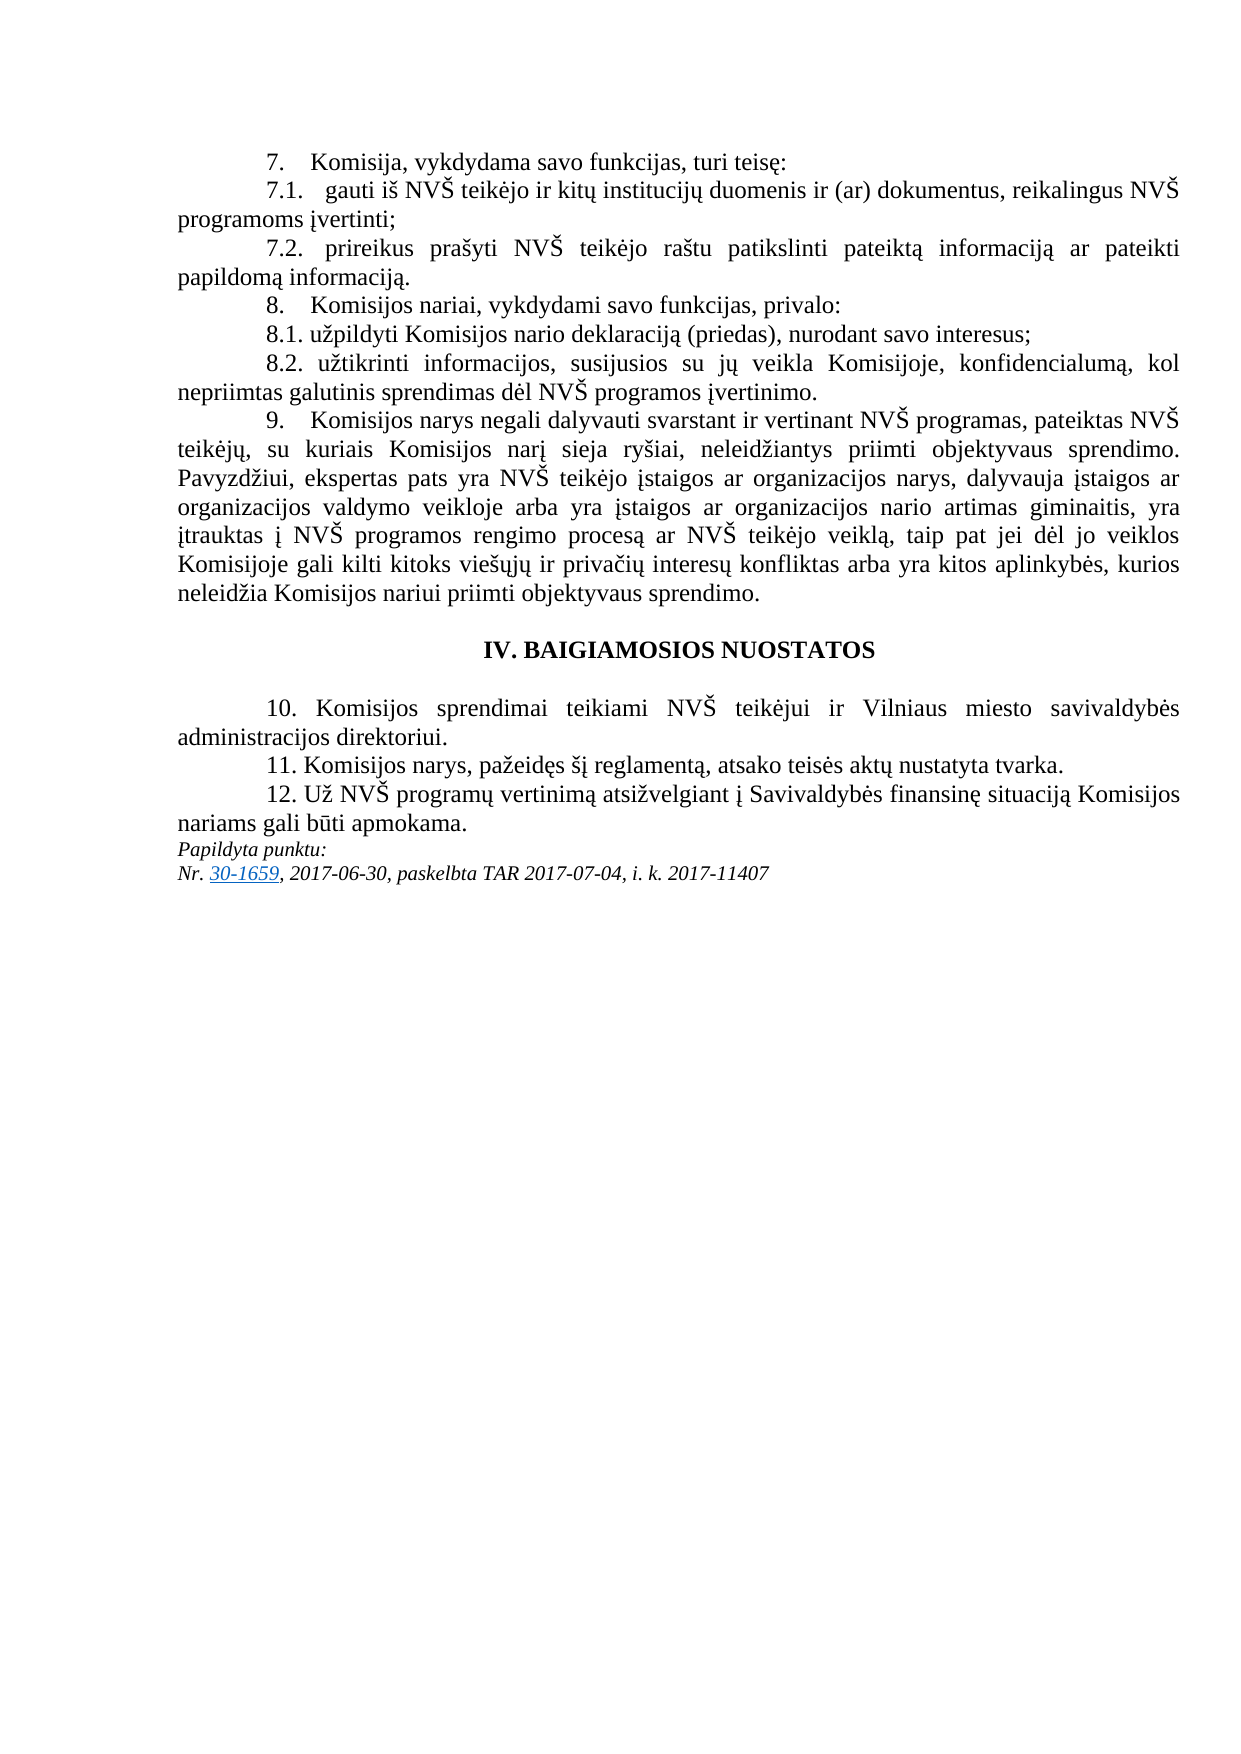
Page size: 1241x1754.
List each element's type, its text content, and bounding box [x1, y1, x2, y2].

text 12. Už NVŠ programų vertinimą atsižvelgiant į Savivaldybės finansinę situaciją Komisijos nariams gali būti apmokama. [177, 779, 1181, 837]
text 7. Komisija, vykdydama savo funkcijas, turi teisę: [177, 147, 1181, 176]
text Nr. 30-1659, 2017-06-30, paskelbta TAR 2017-07-04, i. k. 2017-11407 [177, 861, 1181, 885]
text 8.2. užtikrinti informacijos, susijusios su jų veikla Komisijoje, konfidencialumą, kol nepriimtas galutinis sprendimas dėl NVŠ programos įvertinimo. [177, 348, 1181, 406]
text 11. Komisijos narys, pažeidęs šį reglamentą, atsako teisės aktų nustatyta tvarka. [177, 751, 1181, 779]
text iv. BAIGIAMOSIOS NUOSTATOS [177, 636, 1181, 664]
text 8. Komisijos nariai, vykdydami savo funkcijas, privalo: [177, 291, 1181, 319]
text 7.2. prireikus prašyti NVŠ teikėjo raštu patikslinti pateiktą informaciją ar pateikti papildomą informaciją. [177, 233, 1181, 291]
text Papildyta punktu: [177, 837, 1181, 861]
text 10. Komisijos sprendimai teikiami NVŠ teikėjui ir Vilniaus miesto savivaldybės administracijos direktoriui. [177, 693, 1181, 751]
text 8.1. užpildyti Komisijos nario deklaraciją (priedas), nurodant savo interesus; [177, 319, 1181, 348]
text 9. Komisijos narys negali dalyvauti svarstant ir vertinant NVŠ programas, pateiktas NVŠ teikėjų, su kuriais Komisijos narį sieja ryšiai, neleidžiantys priimti objektyvaus sprendimo. Pavyzdžiui, ekspertas pats yra NVŠ teikėjo įstaigos ar organizacijos narys, dalyvauja įstaigos ar organizacijos valdymo veikloje arba yra įstaigos ar organizacijos nario artimas giminaitis, yra įtrauktas į NVŠ programos rengimo procesą ar NVŠ teikėjo veiklą, taip pat jei dėl jo veiklos Komisijoje gali kilti kitoks viešųjų ir privačių interesų konfliktas arba yra kitos aplinkybės, kurios neleidžia Komisijos nariui priimti objektyvaus sprendimo. [177, 406, 1181, 607]
text 7.1. gauti iš NVŠ teikėjo ir kitų institucijų duomenis ir (ar) dokumentus, reikalingus NVŠ programoms įvertinti; [177, 176, 1181, 233]
